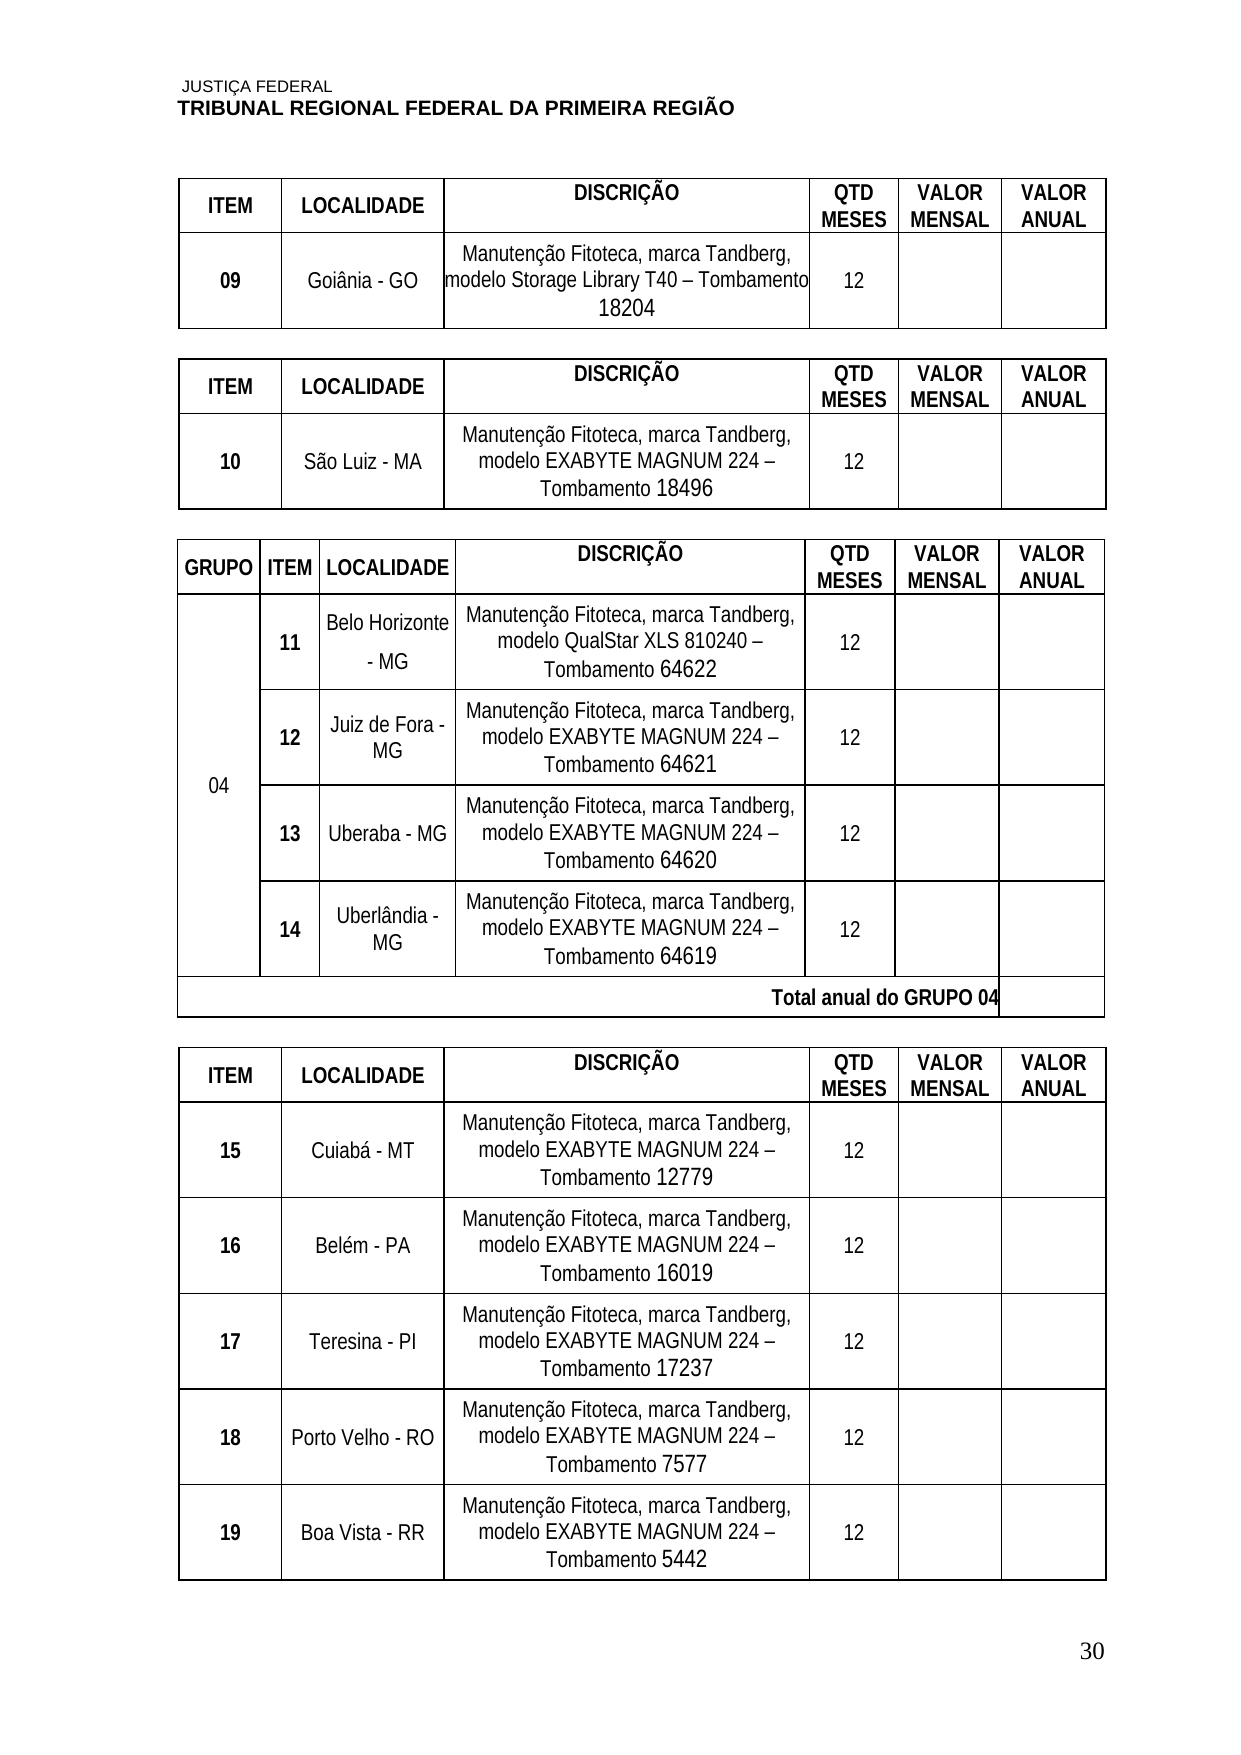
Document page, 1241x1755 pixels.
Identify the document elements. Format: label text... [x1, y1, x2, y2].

table_cell [899, 233, 1001, 327]
table_cell 14 [261, 882, 319, 976]
table_cell [1014, 1198, 1105, 1292]
table_cell 12 [810, 233, 898, 327]
table_header LOCALIDADE [282, 360, 443, 412]
table_cell Belo Horizonte - MG [320, 595, 337, 689]
table_header VALOR MENSAL [896, 540, 998, 572]
table_cell [1014, 786, 1104, 880]
table_cell Manutenção Fitoteca, marca Tandberg, modelo Storage Library T40 – Tombamento 18204 [445, 233, 809, 327]
table_cell [1002, 414, 1105, 508]
table_cell [1014, 690, 1104, 784]
table_cell 10 [180, 414, 281, 508]
table_cell 04 [178, 595, 259, 976]
table_header DISCRIÇÃO [445, 360, 809, 412]
table_header LOCALIDADE [282, 179, 443, 232]
table_cell Manutenção Fitoteca, marca Tandberg, modelo EXABYTE MAGNUM 224 – Tombamento 17237 [445, 1349, 809, 1388]
table_cell 16 [180, 1198, 281, 1292]
table_cell Juiz de Fora - MG [320, 690, 337, 784]
table_header VALOR ANUAL [1002, 360, 1105, 412]
table_cell 09 [180, 233, 281, 327]
table_header DISCRIÇÃO [445, 179, 809, 232]
table_cell [1014, 977, 1104, 1016]
table_cell [1014, 882, 1104, 976]
table_cell 18 [180, 1390, 281, 1484]
table_cell 11 [261, 595, 319, 689]
table_cell [1002, 1390, 1105, 1484]
table_cell Total anual do GRUPO 04 [178, 977, 337, 1016]
table_header GRUPO [178, 540, 259, 593]
table_cell 13 [261, 786, 319, 880]
table_header ITEM [180, 1048, 281, 1101]
table_header VALOR MENSAL [899, 360, 1001, 412]
table_cell Belém - PA [282, 1198, 337, 1292]
table_cell Manutenção Fitoteca, marca Tandberg, modelo EXABYTE MAGNUM 224 – Tombamento 7577 [445, 1390, 809, 1484]
table_header QTD MESES [810, 360, 898, 412]
table_cell [1002, 1294, 1105, 1388]
table_cell Manutenção Fitoteca, marca Tandberg, modelo EXABYTE MAGNUM 224 – Tombamento 5442 [445, 1485, 809, 1579]
table_cell [1002, 1485, 1105, 1579]
table_cell Porto Velho - RO [282, 1390, 443, 1484]
table_cell Manutenção Fitoteca, marca Tandberg, modelo EXABYTE MAGNUM 224 – Tombamento 18496 [445, 414, 809, 508]
table_cell Uberlândia - MG [320, 882, 337, 976]
table_cell Teresina - PI [282, 1294, 443, 1388]
table_cell São Luiz - MA [282, 414, 443, 508]
table_header LOCALIDADE [320, 540, 455, 593]
table_cell 19 [180, 1485, 281, 1579]
table_header QTD MESES [806, 540, 894, 572]
table_cell [899, 1390, 1001, 1484]
table_cell Goiânia - GO [282, 233, 443, 327]
table_header LOCALIDADE [282, 1048, 337, 1101]
table_header QTD MESES [810, 179, 898, 232]
table_header ITEM [180, 360, 281, 412]
table_header ITEM [180, 179, 281, 232]
table_cell 12 [261, 690, 319, 784]
table_header ITEM [261, 540, 319, 593]
table_header VALOR ANUAL [1002, 179, 1105, 232]
table_cell Uberaba - MG [320, 786, 337, 880]
table_cell 12 [810, 1349, 898, 1388]
table_cell [1014, 595, 1104, 689]
table_cell 17 [180, 1294, 281, 1388]
table_cell [1014, 1103, 1105, 1197]
table_header VALOR ANUAL [1014, 1048, 1105, 1101]
table_cell 12 [810, 1485, 898, 1579]
table_cell Cuiabá - MT [282, 1103, 337, 1197]
table_cell 15 [180, 1103, 281, 1197]
table_cell [899, 414, 1001, 508]
table_header VALOR MENSAL [899, 179, 1001, 232]
table_cell [899, 1485, 1001, 1579]
table_cell 12 [810, 414, 898, 508]
table_cell 12 [810, 1390, 898, 1484]
table_cell [899, 1349, 1001, 1388]
table_cell Boa Vista - RR [282, 1485, 443, 1579]
table_header DISCRIÇÃO [456, 540, 804, 572]
table_header VALOR ANUAL [1000, 540, 1104, 593]
table_cell [1002, 233, 1105, 327]
